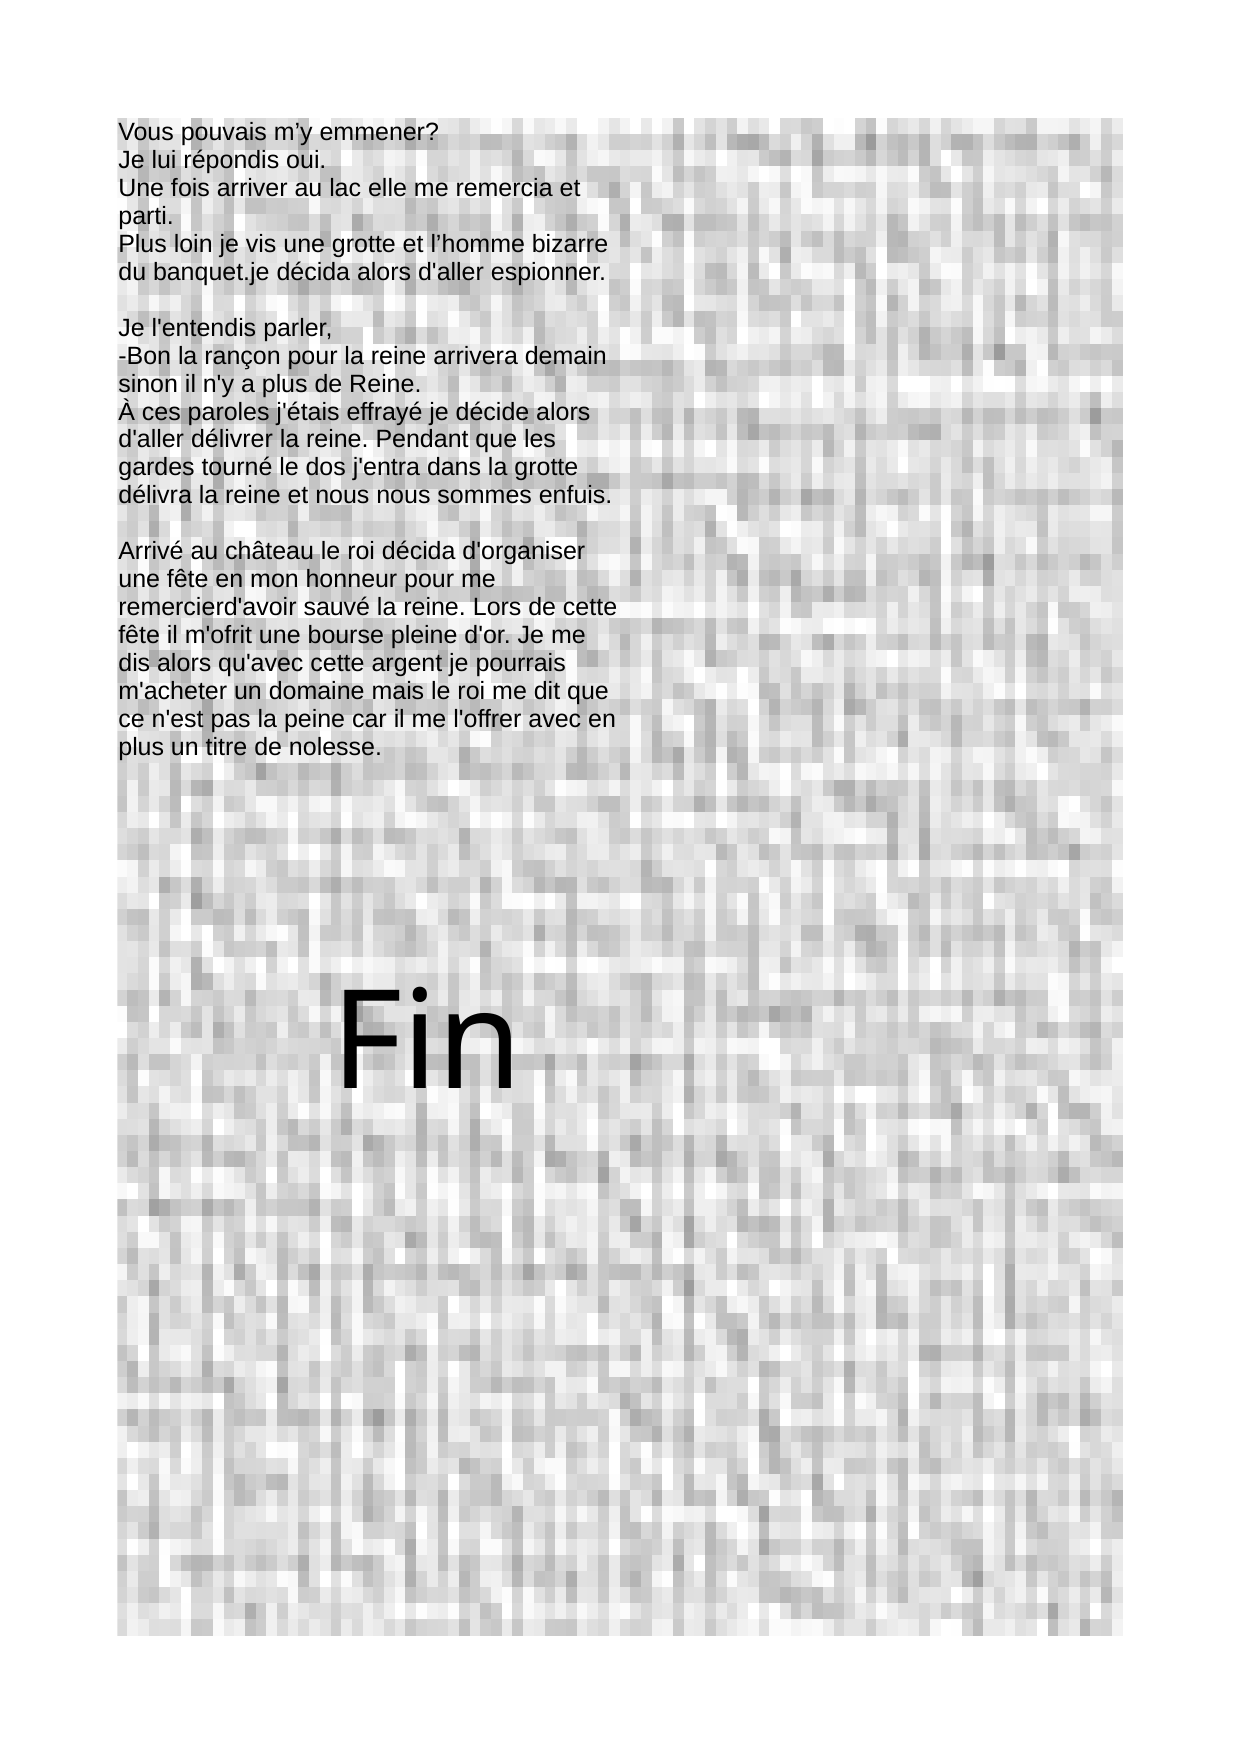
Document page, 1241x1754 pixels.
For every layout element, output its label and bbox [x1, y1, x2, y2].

picture [117, 118, 1123, 1636]
